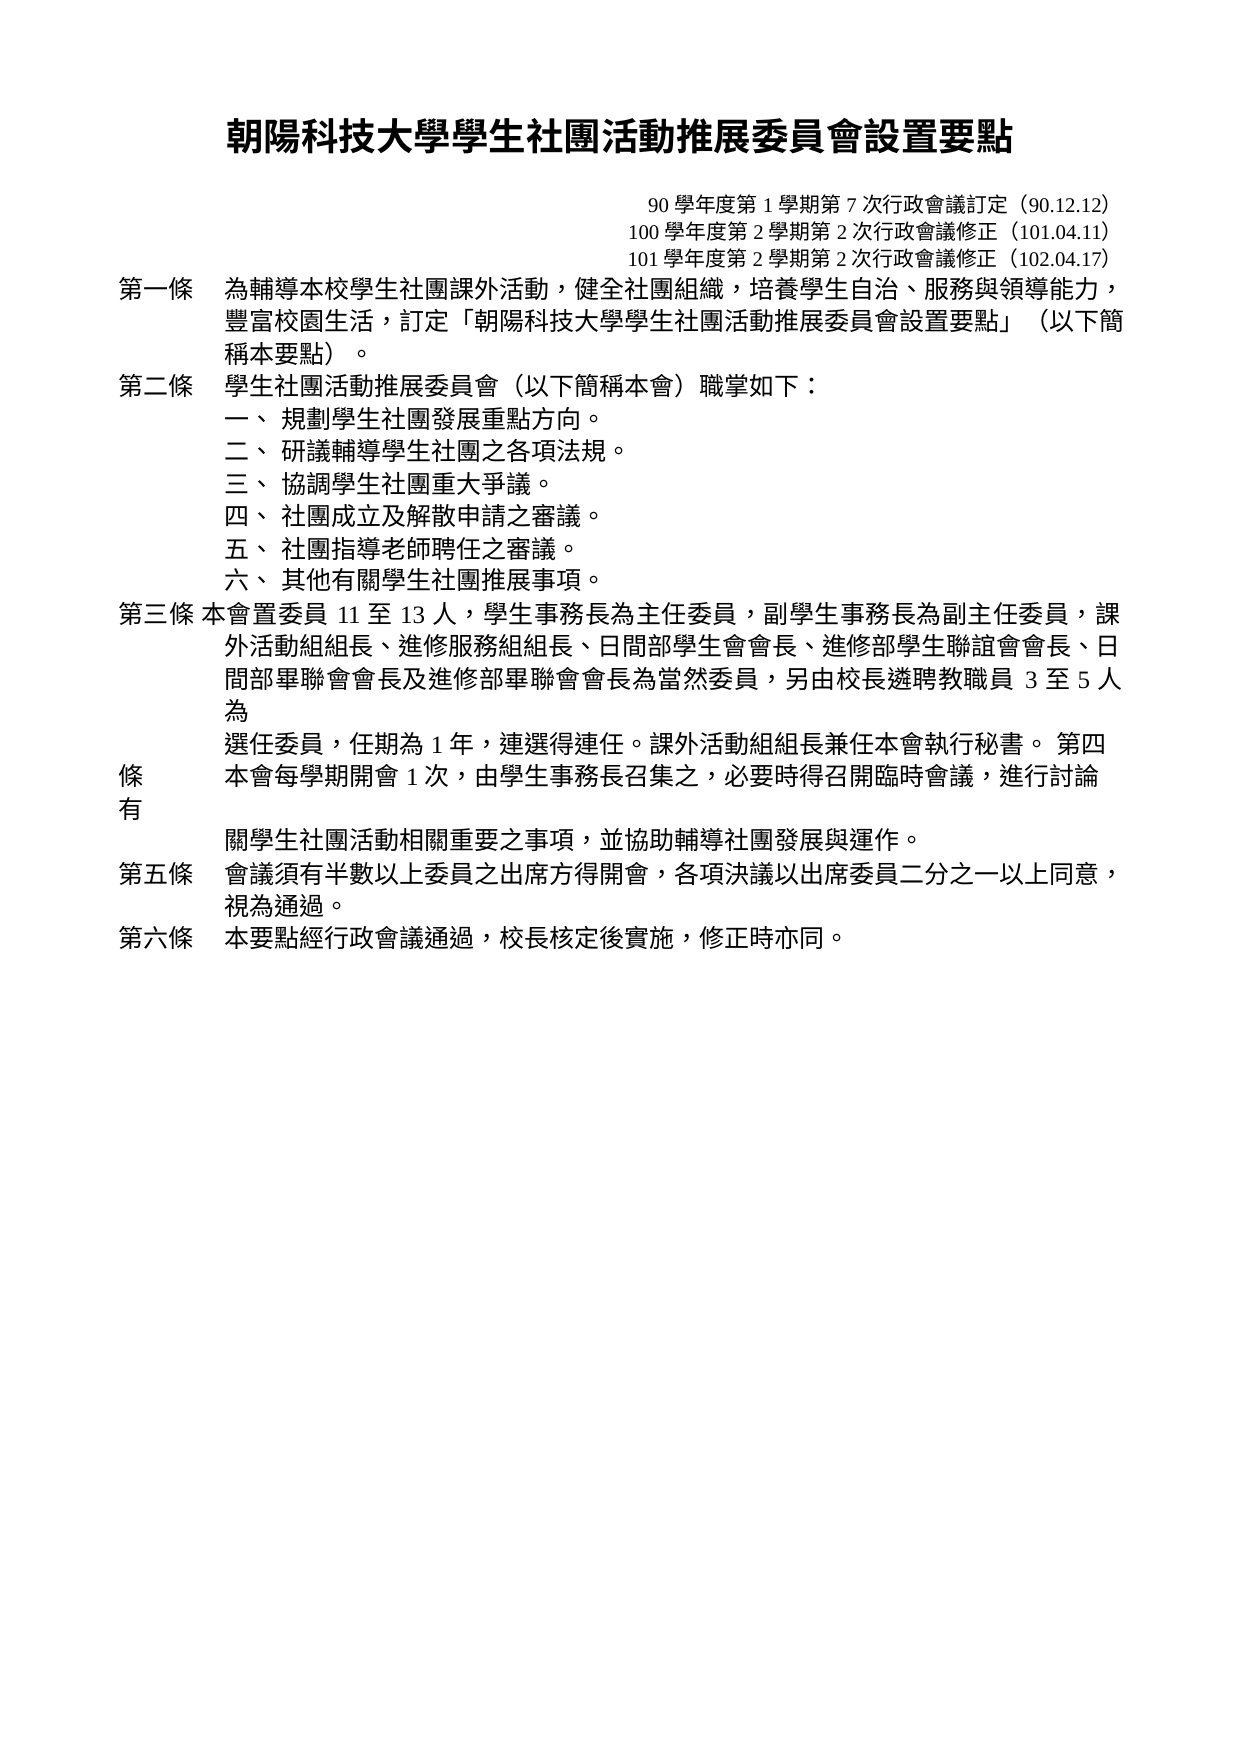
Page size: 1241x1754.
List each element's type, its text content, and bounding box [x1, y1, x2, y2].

text 第一條 為輔導本校學生社團課外活動，健全社團組織，培養學生自治、服務與領導能力， 豐富校園生活，訂定「朝陽科技大學學生社團活動推展委員會設置要點」（以下簡 稱本要點）。 [118, 272, 1124, 370]
text 朝陽科技大學學生社團活動推展委員會設置要點 [226, 112, 1122, 160]
text 六、 其他有關學生社團推展事項。 [224, 565, 1122, 596]
text 選任委員，任期為 1 年，連選得連任。課外活動組組長兼任本會執行秘書。 第四條 本會每學期開會 1 次，由學生事務長召集之，必要時得召開臨時會議，進行討論有 [118, 727, 1122, 825]
text 第六條 本要點經行政會議通過，校長核定後實施，修正時亦同。 [118, 922, 1122, 953]
text 二、 研議輔導學生社團之各項法規。 三、 協調學生社團重大爭議。 [224, 435, 653, 500]
text 101 學年度第 2 學期第 2 次行政會議修正（102.04.17） [625, 245, 1124, 271]
text 四、 社團成立及解散申請之審議。 五、 社團指導老師聘任之審議。 [224, 500, 653, 565]
text 第五條 會議須有半數以上委員之出席方得開會，各項決議以出席委員二分之一以上同意， 視為通過。 [118, 857, 1124, 922]
text 100 學年度第 2 學期第 2 次行政會議修正（101.04.11） [625, 218, 1125, 245]
text 第三條 本會置委員 11 至 13 人，學生事務長為主任委員，副學生事務長為副主任委員，課 外活動組組長、進修服務組組長、日間部學生會會長、進修部學生聯誼會會長、日 間部畢聯會會長及進修部畢聯會會長為當然委員，另由校長遴聘教職員 3 至 5 人為 [118, 597, 1122, 727]
text 90 學年度第 1 學期第 7 次行政會議訂定（90.12.12） [646, 190, 1124, 218]
text 第二條 學生社團活動推展委員會（以下簡稱本會）職掌如下： 一、 規劃學生社團發展重點方向。 [118, 370, 824, 435]
text 關學生社團活動相關重要之事項，並協助輔導社團發展與運作。 [224, 825, 1122, 856]
